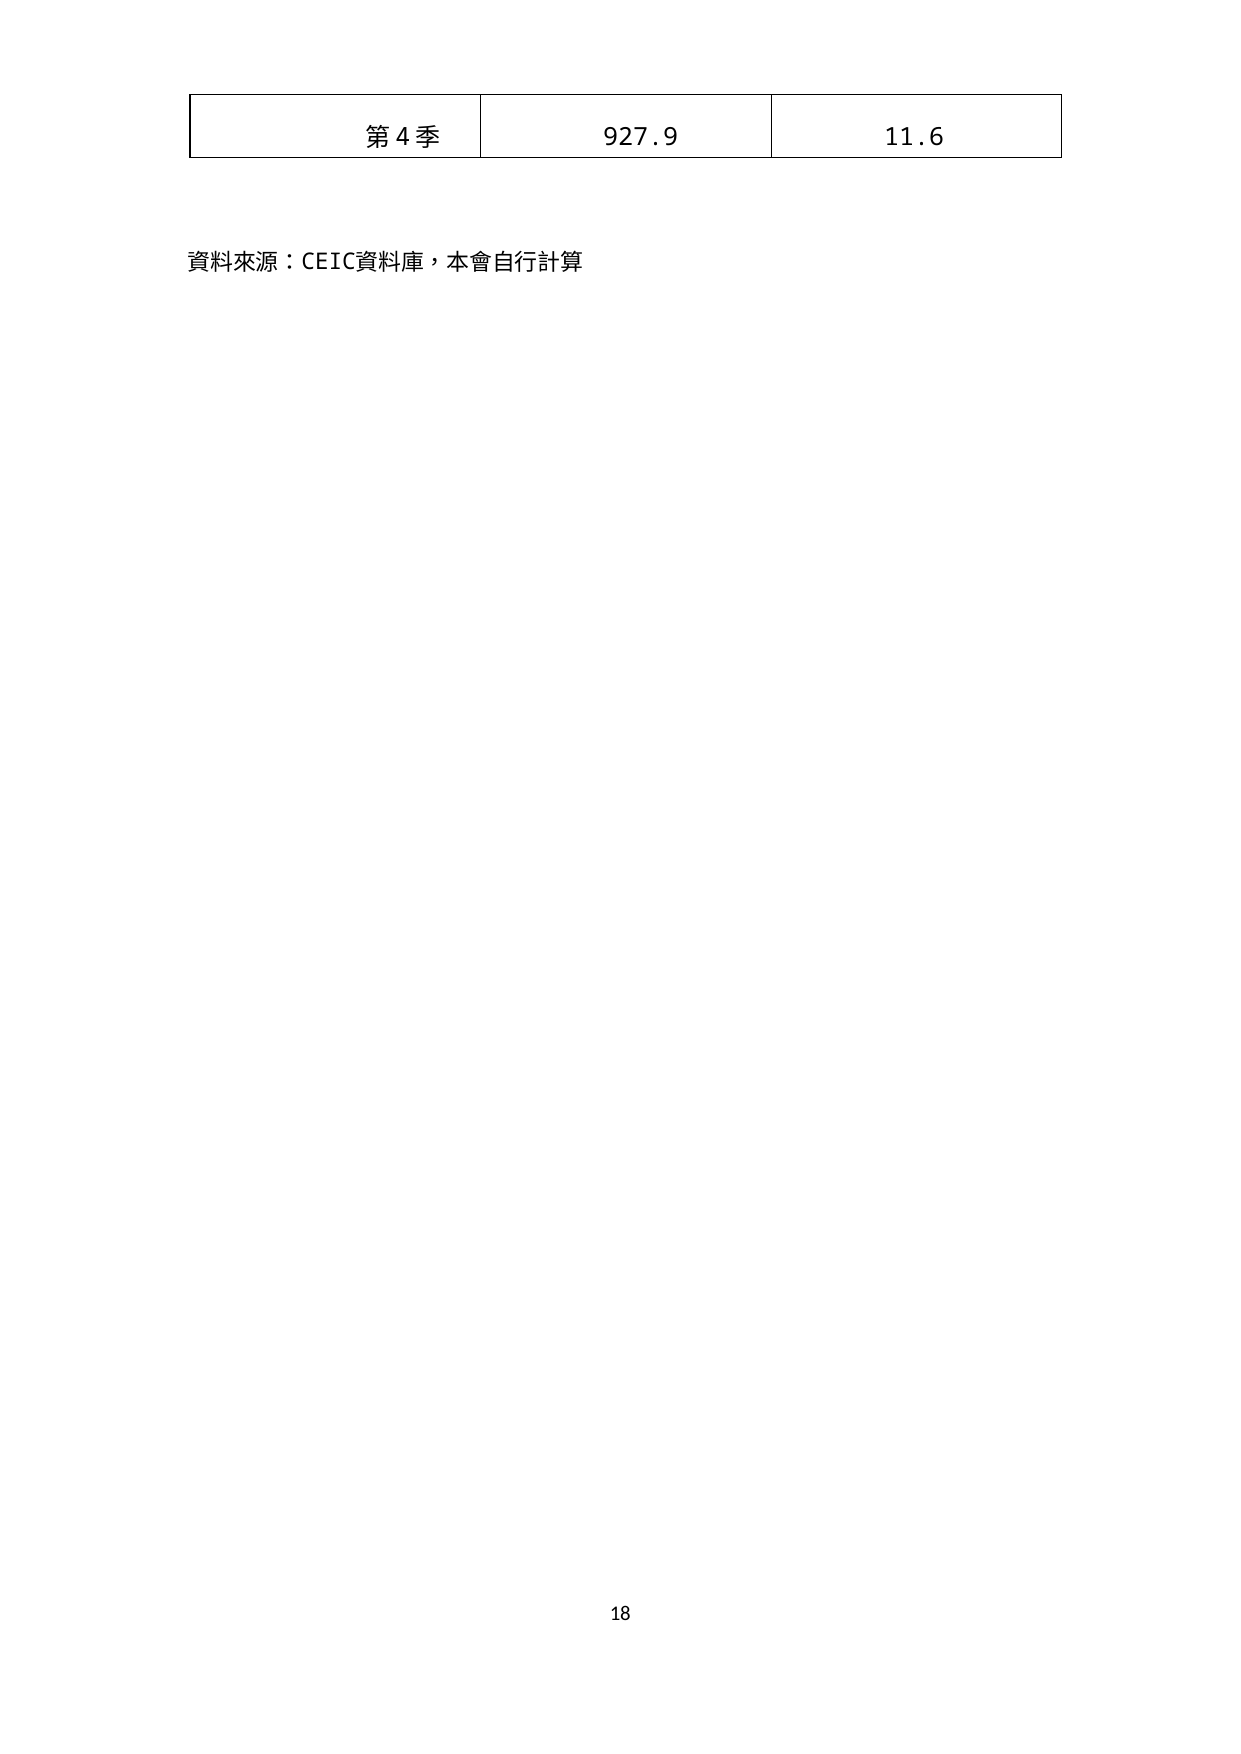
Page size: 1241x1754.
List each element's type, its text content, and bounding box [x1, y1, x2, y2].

text 資料來源：CEIC資料庫，本會自行計算 [187, 219, 1053, 282]
table_cell 11.6 [772, 95, 1061, 157]
table_cell 第4季 [191, 95, 480, 157]
table_cell 927.9 [481, 95, 771, 157]
